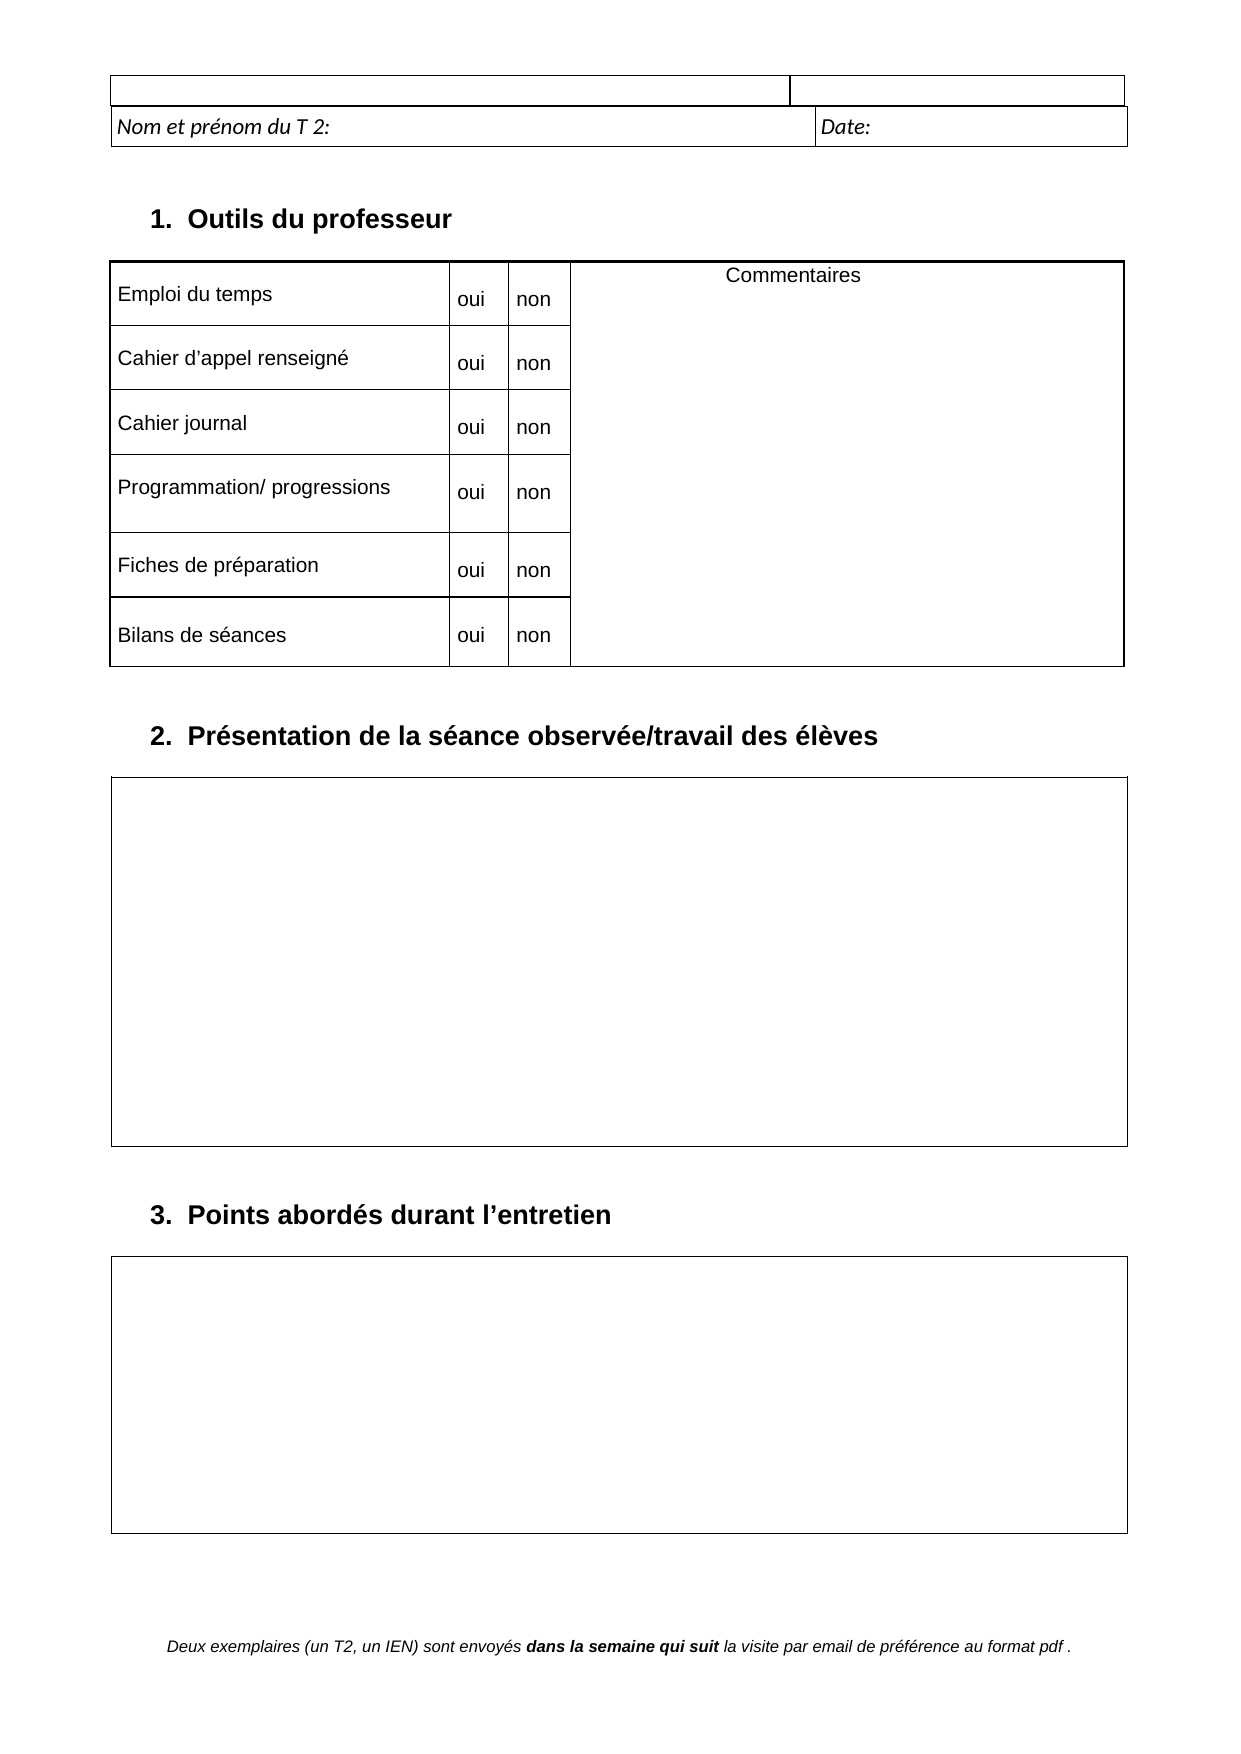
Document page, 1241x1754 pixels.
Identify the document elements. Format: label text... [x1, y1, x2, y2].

table_cell [791, 76, 1124, 105]
table_cell non [509, 533, 570, 596]
list Outils du professeur [150, 203, 1128, 235]
table_cell Cahier journal [111, 390, 449, 453]
table_cell non [509, 326, 570, 389]
table_cell non [509, 598, 570, 666]
table_cell Cahier d’appel renseigné [111, 326, 449, 389]
table_header Commentaires [571, 263, 1123, 666]
table_cell non [509, 390, 570, 453]
table_cell oui [450, 390, 508, 453]
table_header Emploi du temps [111, 263, 449, 325]
table_cell [111, 76, 789, 105]
table_cell oui [450, 455, 508, 532]
table_cell Fiches de préparation [111, 533, 449, 596]
table_header oui [450, 263, 508, 325]
list Points abordés durant l’entretien [150, 1199, 1128, 1230]
table_header [112, 778, 1127, 1146]
table_cell Bilans de séances [111, 598, 449, 666]
table_cell oui [450, 598, 508, 666]
table_cell Programmation/ progressions [111, 455, 449, 532]
table_cell oui [450, 533, 508, 596]
list Présentation de la séance observée/travail des élèves [150, 719, 1128, 751]
table_header Date: [816, 107, 1127, 146]
table_cell oui [450, 326, 508, 389]
table_header Nom et prénom du T 2: [112, 107, 815, 146]
table_header [112, 1257, 1127, 1533]
table_cell non [509, 455, 570, 532]
table_header non [509, 263, 570, 325]
